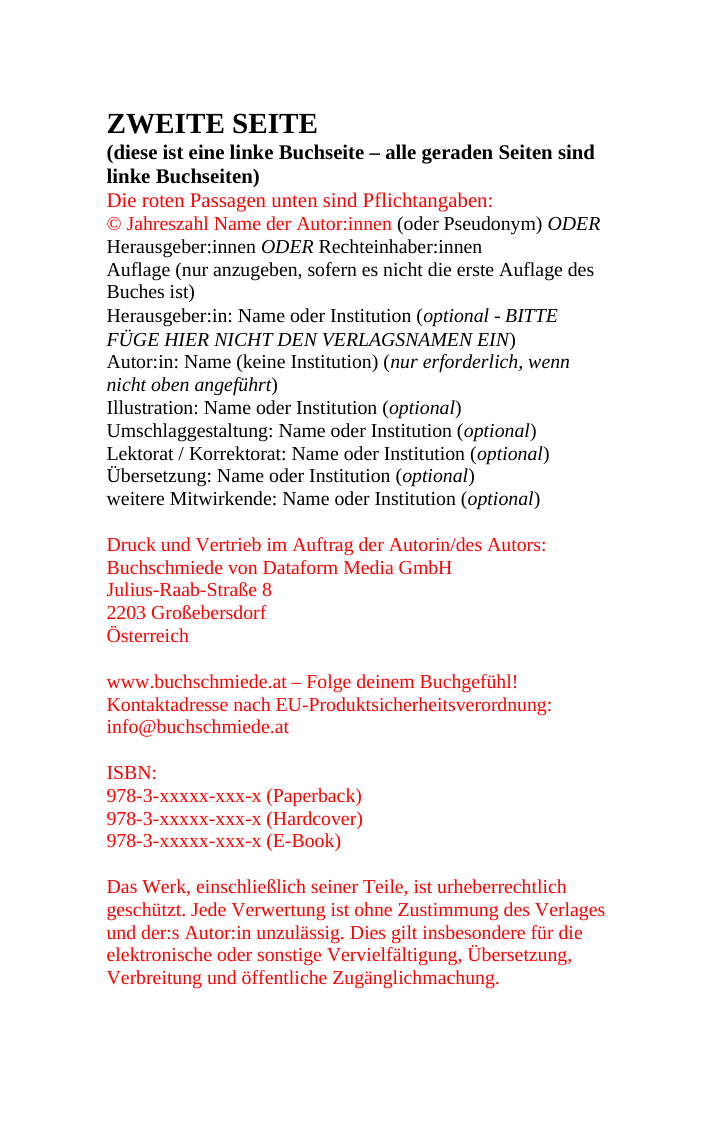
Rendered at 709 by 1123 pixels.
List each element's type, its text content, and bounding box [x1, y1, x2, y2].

text Das Werk, einschließlich seiner Teile, ist urheberrechtlich geschützt. Jede Verwertung ist ohne Zustimmung des Verlages und der:s Autor:in unzulässig. Dies gilt insbesondere für die elektronische oder sonstige Vervielfältigung, Übersetzung, Verbreitung und öffentliche Zugänglichmachung. [106, 875, 614, 989]
text info@buchschmiede.at [106, 715, 614, 738]
text © Jahreszahl Name der Autor:innen (oder Pseudonym) ODER Herausgeber:innen ODER Rechteinhaber:innen [106, 212, 614, 258]
text Umschlaggestaltung: Name oder Institution (optional) [106, 419, 614, 442]
text Julius-Raab-Straße 8 [106, 578, 614, 601]
text (diese ist eine linke Buchseite – alle geraden Seiten sind linke Buchseiten) [106, 140, 614, 188]
text Druck und Vertrieb im Auftrag der Autorin/des Autors: [106, 533, 614, 556]
text ZWEITE SEITE [106, 106, 614, 140]
text weitere Mitwirkende: Name oder Institution (optional) [106, 487, 614, 510]
text Autor:in: Name (keine Institution) (nur erforderlich, wenn nicht oben angeführt) [106, 350, 614, 396]
text Buchschmiede von Dataform Media GmbH [106, 556, 614, 578]
text Auflage (nur anzugeben, sofern es nicht die erste Auflage des Buches ist) [106, 258, 614, 303]
text 978-3-xxxxx-xxx-x (E-Book) [106, 829, 614, 852]
text www.buchschmiede.at – Folge deinem Buchgefühl! [106, 670, 614, 692]
text Lektorat / Korrektorat: Name oder Institution (optional) [106, 442, 614, 464]
text 2203 Großebersdorf [106, 601, 614, 624]
text Kontaktadresse nach EU-Produktsicherheitsverordnung: [106, 692, 614, 715]
text Die roten Passagen unten sind Pflichtangaben: [106, 188, 614, 212]
text 978-3-xxxxx-xxx-x (Hardcover) [106, 807, 614, 829]
text Herausgeber:in: Name oder Institution (optional - BITTE FÜGE HIER NICHT DEN VERLAGSNAMEN EIN) [106, 303, 614, 350]
text Österreich [106, 624, 614, 647]
text ISBN: [106, 761, 614, 784]
text Illustration: Name oder Institution (optional) [106, 396, 614, 419]
text Übersetzung: Name oder Institution (optional) [106, 464, 614, 487]
text 978-3-xxxxx-xxx-x (Paperback) [106, 784, 614, 807]
